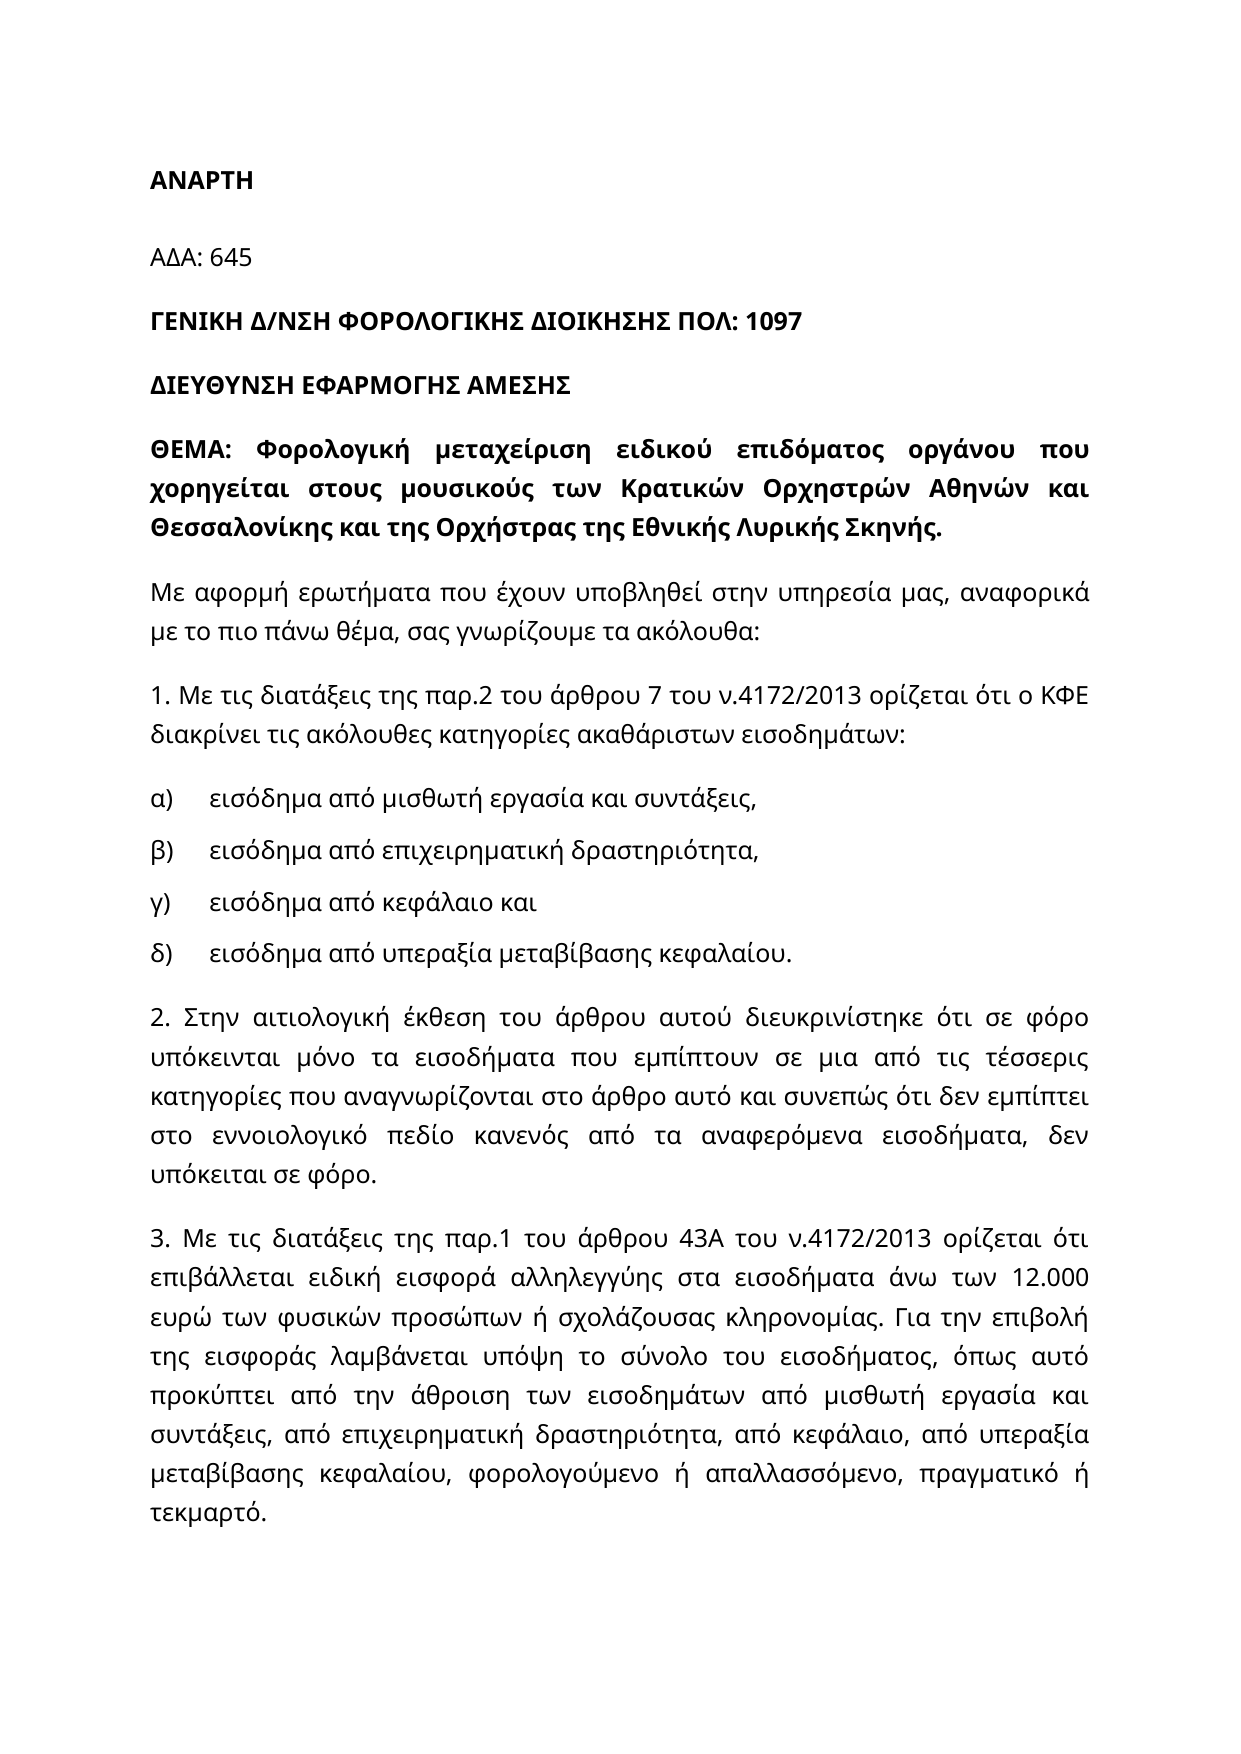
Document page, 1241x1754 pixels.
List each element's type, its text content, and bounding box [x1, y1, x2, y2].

text 3. Με τις διατάξεις της παρ.1 του άρθρου 43Α του ν.4172/2013 ορίζεται ότι επιβάλλεται ειδική εισφορά αλληλεγγύης στα εισοδήματα άνω των 12.000 ευρώ των φυσικών προσώπων ή σχολάζουσας κληρονομίας. Για την επιβολή της εισφοράς λαμβάνεται υπόψη το σύνολο του εισοδήματος, όπως αυτό προκύπτει από την άθροιση των εισοδημάτων από μισθωτή εργασία και συντάξεις, από επιχειρηματική δραστηριότητα, από κεφάλαιο, από υπεραξία μεταβίβασης κεφαλαίου, φορολογούμενο ή απαλλασσόμενο, πραγματικό ή τεκμαρτό. [150, 1221, 1090, 1529]
text ΔΙΕΥΘΥΝΣΗ ΕΦΑΡΜΟΓΗΣ ΑΜΕΣΗΣ [150, 367, 1090, 402]
list α) εισόδημα από μισθωτή εργασία και συντάξεις, [150, 781, 1090, 815]
list δ) εισόδημα από υπεραξία μεταβίβασης κεφαλαίου. [150, 936, 1090, 970]
text ΑΔΑ: 645 [150, 239, 1090, 273]
text ΘΕΜΑ: Φορολογική μεταχείριση ειδικού επιδόματος οργάνου που χορηγείται στους μουσικούς των Κρατικών Ορχηστρών Αθηνών και Θεσσαλονίκης και της Ορχήστρας της Εθνικής Λυρικής Σκηνής. [150, 432, 1090, 544]
title ΑΝΑΡΤΗ [150, 162, 1090, 197]
text Με αφορμή ερωτήματα που έχουν υποβληθεί στην υπηρεσία μας, αναφορικά με το πιο πάνω θέμα, σας γνωρίζουμε τα ακόλουθα: [150, 574, 1090, 647]
list β) εισόδημα από επιχειρηματική δραστηριότητα, [150, 832, 1090, 867]
text 2. Στην αιτιολογική έκθεση του άρθρου αυτού διευκρινίστηκε ότι σε φόρο υπόκεινται μόνο τα εισοδήματα που εμπίπτουν σε μια από τις τέσσερις κατηγορίες που αναγνωρίζονται στο άρθρο αυτό και συνεπώς ότι δεν εμπίπτει στο εννοιολογικό πεδίο κανενός από τα αναφερόμενα εισοδήματα, δεν υπόκειται σε φόρο. [150, 1000, 1090, 1191]
list γ) εισόδημα από κεφάλαιο και [150, 884, 1090, 918]
text 1. Με τις διατάξεις της παρ.2 του άρθρου 7 του ν.4172/2013 ορίζεται ότι ο ΚΦΕ διακρίνει τις ακόλουθες κατηγορίες ακαθάριστων εισοδημάτων: [150, 677, 1090, 751]
text ΓΕΝΙΚΗ Δ/ΝΣΗ ΦΟΡΟΛΟΓΙΚΗΣ ΔΙΟΙΚΗΣΗΣ ΠΟΛ: 1097 [150, 303, 1090, 337]
